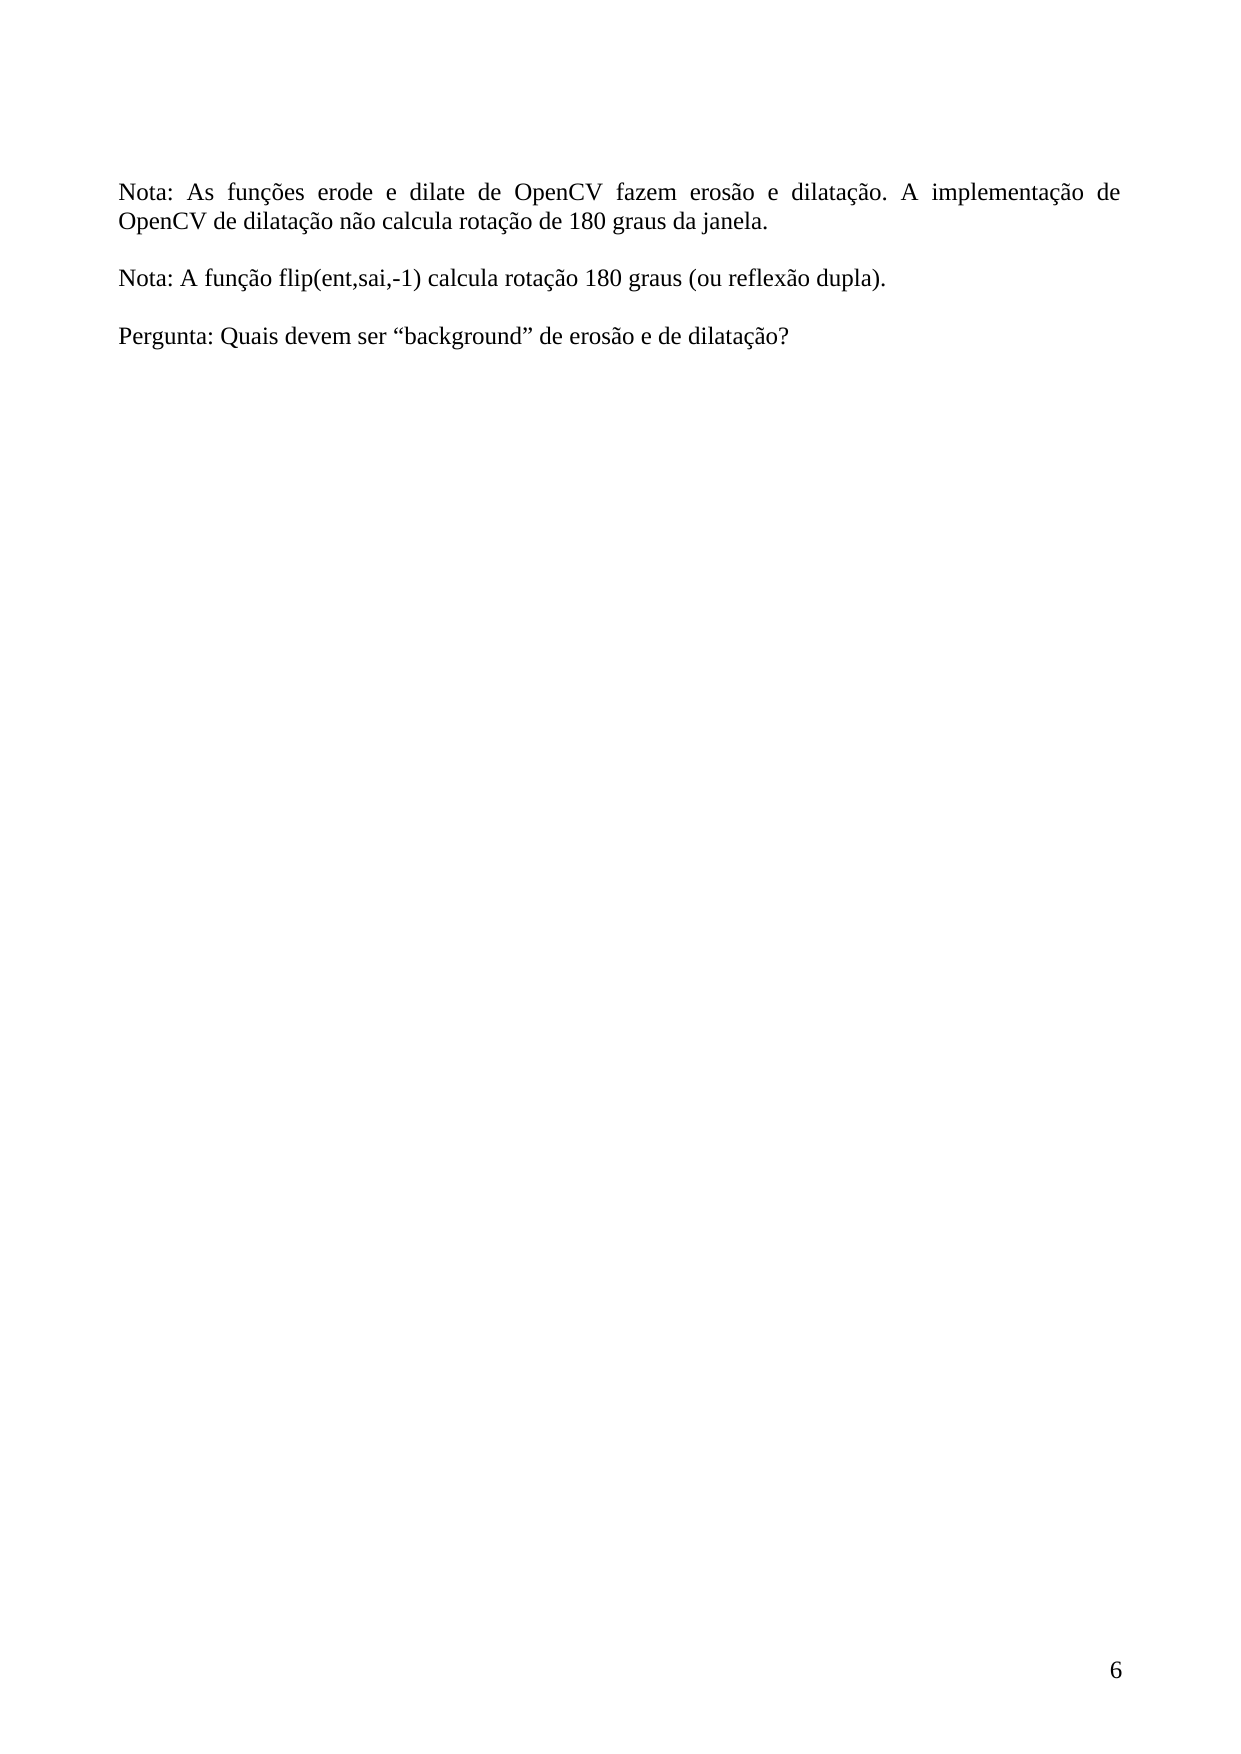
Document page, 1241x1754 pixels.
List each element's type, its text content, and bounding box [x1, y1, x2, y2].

text Nota: A função flip(ent,sai,-1) calcula rotação 180 graus (ou reflexão dupla). [118, 263, 1122, 292]
text Pergunta: Quais devem ser “background” de erosão e de dilatação? [118, 321, 1122, 350]
text Nota: As funções erode e dilate de OpenCV fazem erosão e dilatação. A implementação de OpenCV de dilatação não calcula rotação de 180 graus da janela. [118, 177, 1122, 235]
